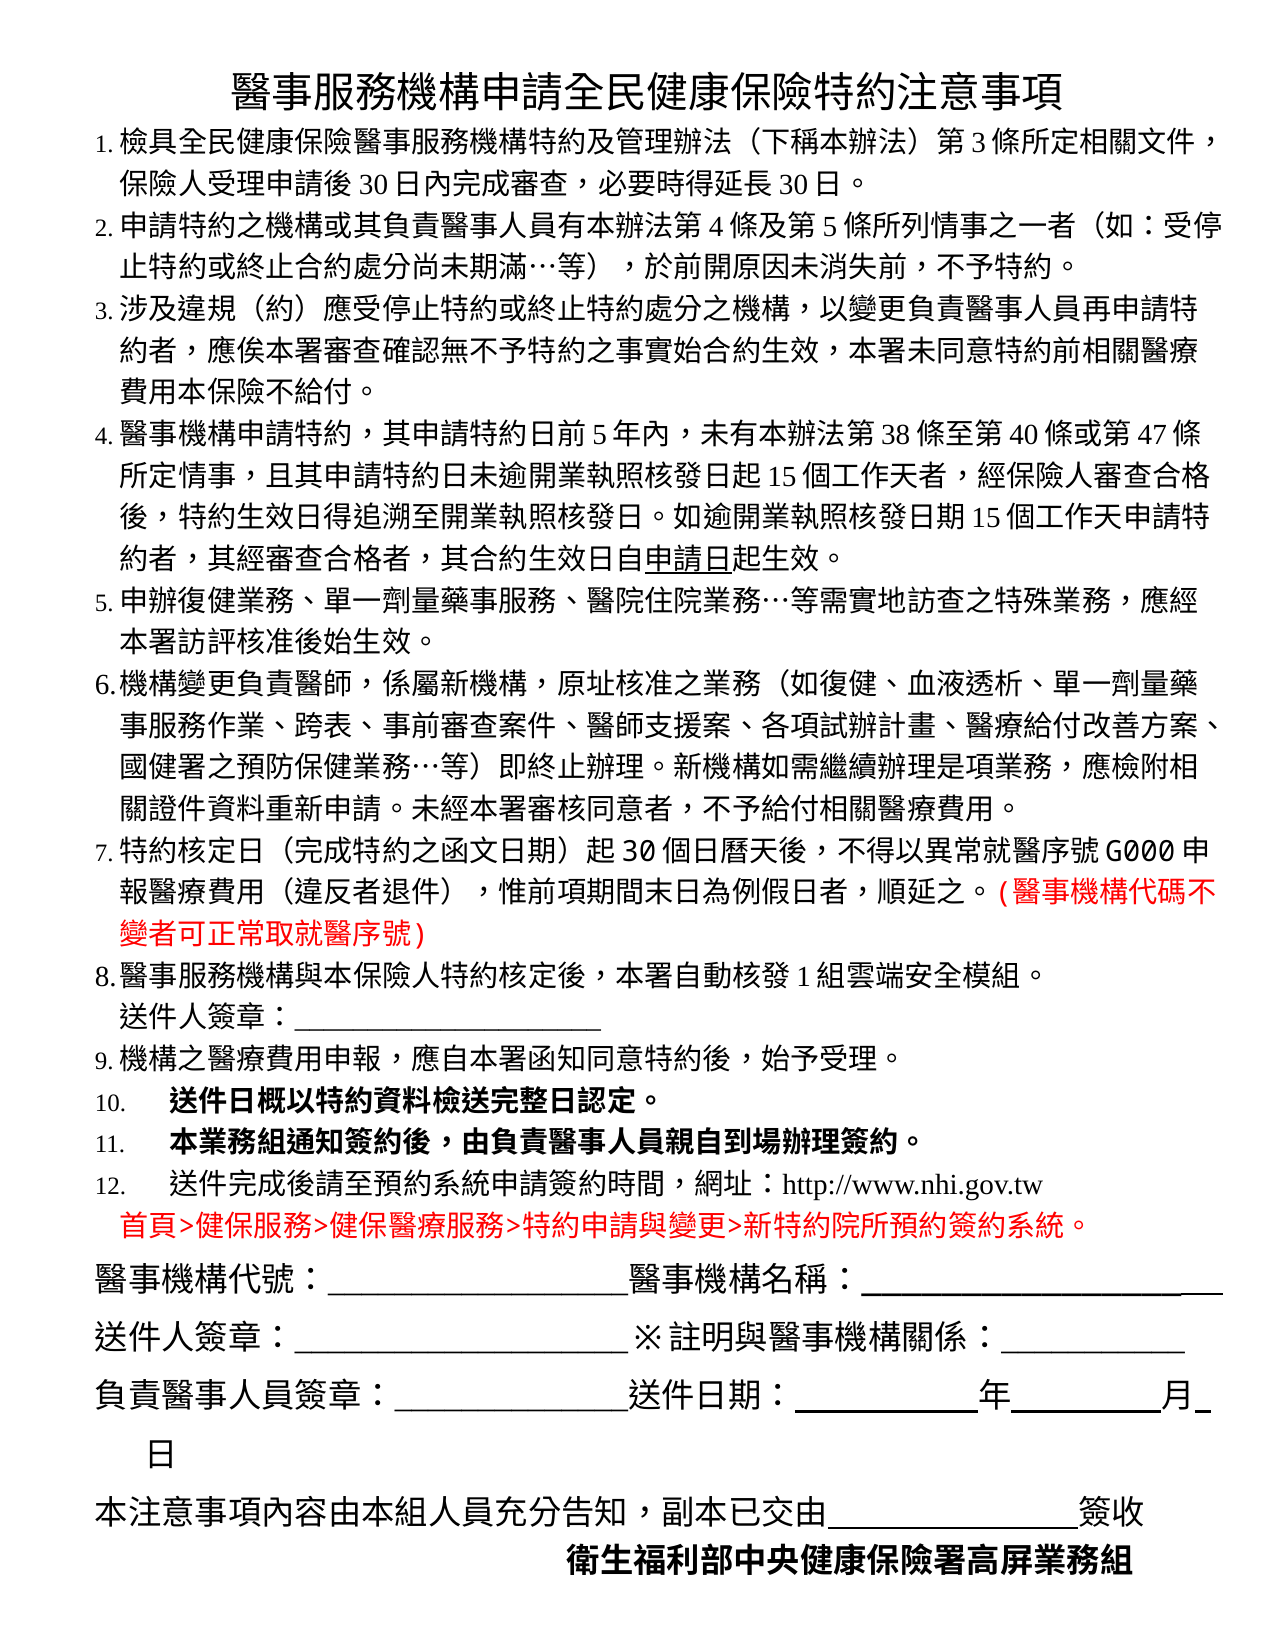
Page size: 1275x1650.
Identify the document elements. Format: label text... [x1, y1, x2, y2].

list 申請特約之機構或其負責醫事人員有本辦法第4條及第5條所列情事之一者（如：受停止特約或終止合約處分尚未期滿…等），於前開原因未消失前，不予特約。 [94, 203, 1226, 286]
list 送件完成後請至預約系統申請簽約時間，網址：http://www.nhi.gov.tw [94, 1161, 1226, 1203]
text 本注意事項內容由本組人員充分告知，副本已交由 簽收 [94, 1478, 1226, 1536]
text 送件人簽章：____________________※註明與醫事機構關係：___________ [94, 1303, 1226, 1361]
list 醫事機構申請特約，其申請特約日前5年內，未有本辦法第38條至第40條或第47條所定情事，且其申請特約日未逾開業執照核發日起15個工作天者，經保險人審查合格後，特約生效日得追溯至開業執照核發日。如逾開業執照核發日期15個工作天申請特約者，其經審查合格者，其合約生效日自申請日起生效。 [94, 411, 1226, 578]
text 醫事機構代號：__________________醫事機構名稱：­­________________ [94, 1244, 1226, 1303]
list 機構變更負責醫師，係屬新機構，原址核准之業務（如復健、血液透析、單一劑量藥事服務作業、跨表、事前審查案件、醫師支援案、各項試辦計畫、醫療給付改善方案、國健署之預防保健業務…等）即終止辦理。新機構如需繼續辦理是項業務，應檢附相關證件資料重新申請。未經本署審核同意者，不予給付相關醫療費用。 [94, 661, 1226, 828]
list 本業務組通知簽約後，由負責醫事人員親自到場辦理簽約。 [94, 1119, 1226, 1161]
text 送件人簽章：_____________________ [119, 994, 1226, 1036]
text 醫事服務機構申請全民健康保險特約注意事項 [94, 59, 1226, 119]
list 送件日概以特約資料檢送完整日認定。 [94, 1078, 1226, 1119]
list 特約核定日（完成特約之函文日期）起30個日曆天後，不得以異常就醫序號G000申報醫療費用（違反者退件），惟前項期間末日為例假日者，順延之。(醫事機構代碼不變者可正常取就醫序號) [94, 828, 1226, 953]
list 檢具全民健康保險醫事服務機構特約及管理辦法（下稱本辦法）第3條所定相關文件，保險人受理申請後30日內完成審查，必要時得延長30日。 [94, 119, 1226, 203]
text 首頁>健保服務>健保醫療服務>特約申請與變更>新特約院所預約簽約系統。 [119, 1203, 1226, 1244]
list 機構之醫療費用申報，應自本署函知同意特約後，始予受理。 [94, 1036, 1226, 1078]
list 醫事服務機構與本保險人特約核定後，本署自動核發1組雲端安全模組。 [94, 953, 1226, 994]
list 申辦復健業務、單一劑量藥事服務、醫院住院業務…等需實地訪查之特殊業務，應經本署訪評核准後始生效。 [94, 578, 1226, 661]
text 衛生福利部中央健康保險署高屏業務組 [132, 1536, 1226, 1582]
text 負責醫事人員簽章：______________送件日期： 年 月 日 [94, 1361, 1226, 1478]
list 涉及違規（約）應受停止特約或終止特約處分之機構，以變更負責醫事人員再申請特約者，應俟本署審查確認無不予特約之事實始合約生效，本署未同意特約前相關醫療費用本保險不給付。 [94, 286, 1200, 411]
